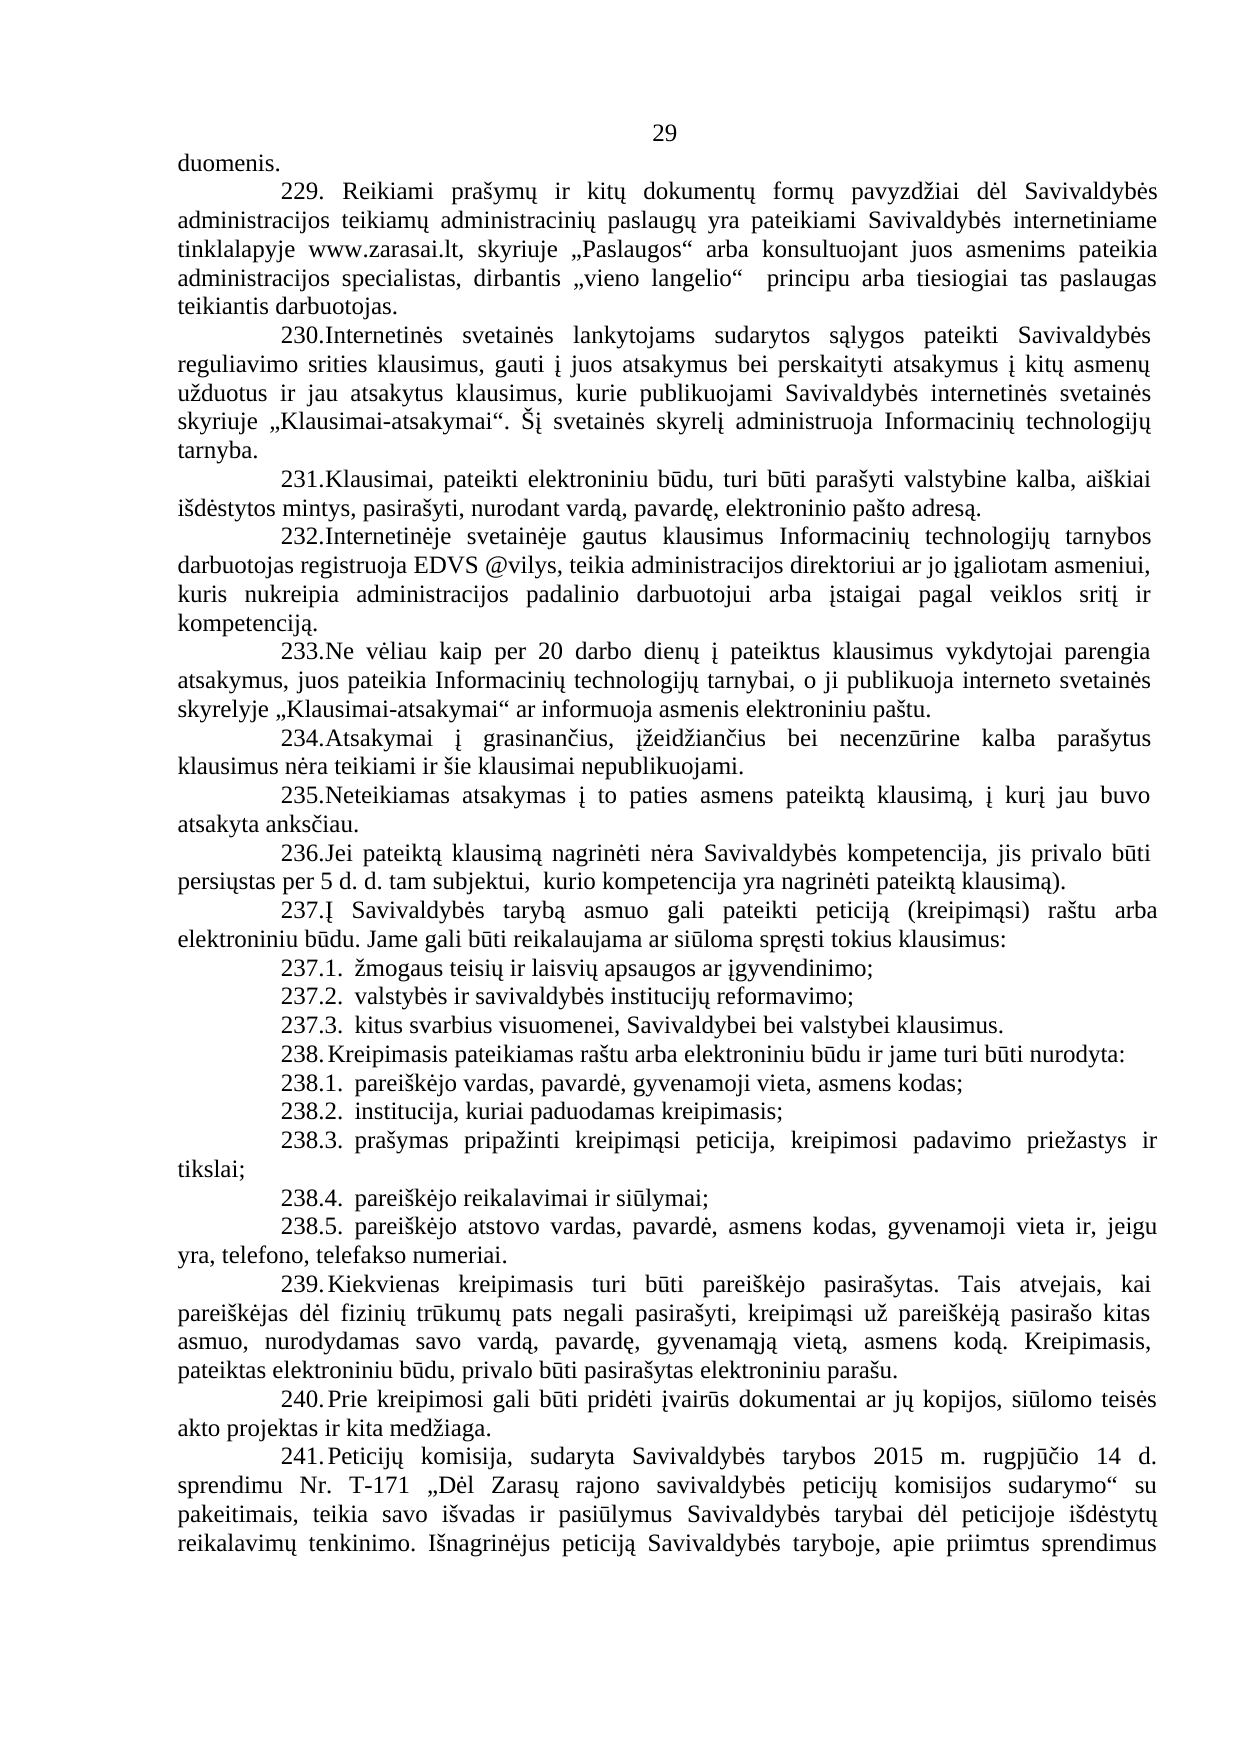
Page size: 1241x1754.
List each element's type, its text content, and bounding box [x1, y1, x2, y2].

text 237.1. žmogaus teisių ir laisvių apsaugos ar įgyvendinimo; [177, 953, 1158, 981]
text 238. Kreipimasis pateikiamas raštu arba elektroniniu būdu ir jame turi būti nurodyta: [177, 1039, 1158, 1068]
text 236. Jei pateiktą klausimą nagrinėti nėra Savivaldybės kompetencija, jis privalo būti persiųstas per 5 d. d. tam subjektui, kurio kompetencija yra nagrinėti pateiktą klausimą). [177, 838, 1152, 895]
text 238.1. pareiškėjo vardas, pavardė, gyvenamoji vieta, asmens kodas; [177, 1068, 1158, 1096]
text 237.3. kitus svarbius visuomenei, Savivaldybei bei valstybei klausimus. [177, 1010, 1158, 1039]
text 241. Peticijų komisija, sudaryta Savivaldybės tarybos 2015 m. rugpjūčio 14 d. sprendimu Nr. T-171 „Dėl Zarasų rajono savivaldybės peticijų komisijos sudarymo“ su pakeitimais, teikia savo išvadas ir pasiūlymus Savivaldybės tarybai dėl peticijoje išdėstytų reikalavimų tenkinimo. Išnagrinėjus peticiją Savivaldybės taryboje, apie priimtus sprendimus [177, 1441, 1158, 1556]
text 232. Internetinėje svetainėje gautus klausimus Informacinių technologijų tarnybos darbuotojas registruoja EDVS @vilys, teikia administracijos direktoriui ar jo įgaliotam asmeniui, kuris nukreipia administracijos padalinio darbuotojui arba įstaigai pagal veiklos sritį ir kompetenciją. [177, 521, 1152, 636]
text 231. Klausimai, pateikti elektroniniu būdu, turi būti parašyti valstybine kalba, aiškiai išdėstytos mintys, pasirašyti, nurodant vardą, pavardę, elektroninio pašto adresą. [177, 464, 1152, 521]
text 238.3. prašymas pripažinti kreipimąsi peticija, kreipimosi padavimo priežastys ir tikslai; [177, 1125, 1158, 1183]
text 238.4. pareiškėjo reikalavimai ir siūlymai; [177, 1183, 1158, 1211]
text 229. Reikiami prašymų ir kitų dokumentų formų pavyzdžiai dėl Savivaldybės administracijos teikiamų administracinių paslaugų yra pateikiami Savivaldybės internetiniame tinklalapyje www.zarasai.lt, skyriuje „Paslaugos“ arba konsultuojant juos asmenims pateikia administracijos specialistas, dirbantis „vieno langelio“ principu arba tiesiogiai tas paslaugas teikiantis darbuotojas. [177, 176, 1158, 320]
text duomenis. [177, 148, 1152, 176]
text 230. Internetinės svetainės lankytojams sudarytos sąlygos pateikti Savivaldybės reguliavimo srities klausimus, gauti į juos atsakymus bei perskaityti atsakymus į kitų asmenų užduotus ir jau atsakytus klausimus, kurie publikuojami Savivaldybės internetinės svetainės skyriuje „Klausimai-atsakymai“. Šį svetainės skyrelį administruoja Informacinių technologijų tarnyba. [177, 320, 1152, 464]
text 234. Atsakymai į grasinančius, įžeidžiančius bei necenzūrine kalba parašytus klausimus nėra teikiami ir šie klausimai nepublikuojami. [177, 723, 1152, 780]
text 238.2. institucija, kuriai paduodamas kreipimasis; [177, 1096, 1158, 1125]
text 237. Į Savivaldybės tarybą asmuo gali pateikti peticiją (kreipimąsi) raštu arba elektroniniu būdu. Jame gali būti reikalaujama ar siūloma spręsti tokius klausimus: [177, 895, 1158, 953]
text 239. Kiekvienas kreipimasis turi būti pareiškėjo pasirašytas. Tais atvejais, kai pareiškėjas dėl fizinių trūkumų pats negali pasirašyti, kreipimąsi už pareiškėją pasirašo kitas asmuo, nurodydamas savo vardą, pavardę, gyvenamąją vietą, asmens kodą. Kreipimasis, pateiktas elektroniniu būdu, privalo būti pasirašytas elektroniniu parašu. [177, 1269, 1152, 1384]
text 237.2. valstybės ir savivaldybės institucijų reformavimo; [177, 981, 1158, 1010]
text 238.5. pareiškėjo atstovo vardas, pavardė, asmens kodas, gyvenamoji vieta ir, jeigu yra, telefono, telefakso numeriai. [177, 1211, 1158, 1269]
text 233. Ne vėliau kaip per 20 darbo dienų į pateiktus klausimus vykdytojai parengia atsakymus, juos pateikia Informacinių technologijų tarnybai, o ji publikuoja interneto svetainės skyrelyje „Klausimai-atsakymai“ ar informuoja asmenis elektroniniu paštu. [177, 636, 1152, 723]
text 240. Prie kreipimosi gali būti pridėti įvairūs dokumentai ar jų kopijos, siūlomo teisės akto projektas ir kita medžiaga. [177, 1384, 1158, 1441]
text 235. Neteikiamas atsakymas į to paties asmens pateiktą klausimą, į kurį jau buvo atsakyta anksčiau. [177, 780, 1152, 838]
